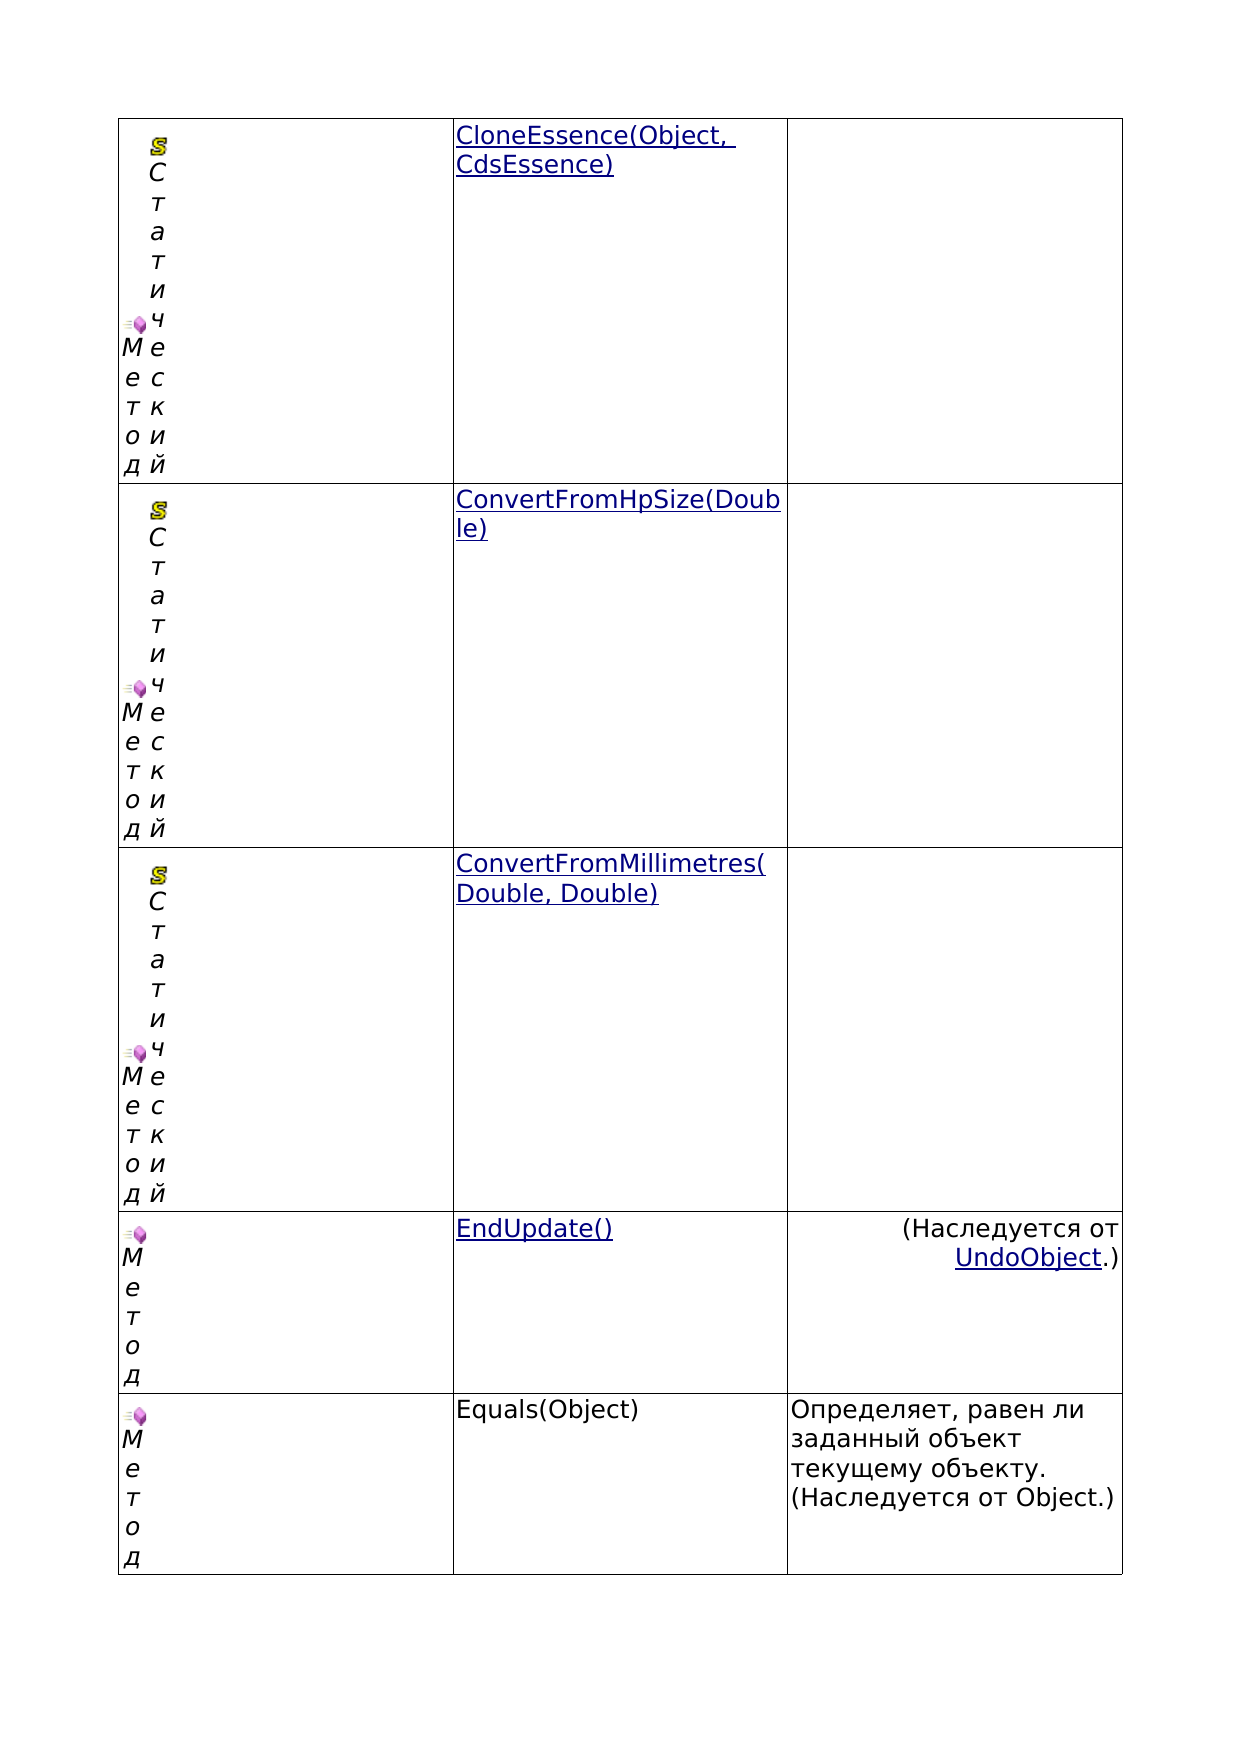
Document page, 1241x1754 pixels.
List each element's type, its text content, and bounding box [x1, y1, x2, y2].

picture [121, 1407, 147, 1426]
table_cell (Наследуется от UndoObject.) [788, 1212, 1122, 1392]
picture [121, 680, 146, 698]
table_cell [788, 848, 1122, 1211]
picture [121, 316, 146, 334]
picture [121, 1045, 146, 1063]
table_cell EndUpdate() [454, 1212, 787, 1392]
picture [146, 862, 172, 888]
table_cell ConvertFromMillimetres(Double, Double) [454, 848, 787, 1211]
table_cell [119, 1212, 453, 1392]
table_cell [119, 484, 453, 847]
table_cell [119, 1394, 453, 1574]
table_cell Определяет, равен ли заданный объект текущему объекту. (Наследуется от Object.) [788, 1394, 1122, 1574]
picture [121, 1226, 147, 1244]
picture [146, 133, 172, 159]
table_cell Equals(Object) [454, 1394, 787, 1574]
table_cell CloneEssence(Object, CdsEssence) [454, 119, 787, 482]
table_cell [788, 484, 1122, 847]
table_cell ConvertFromHpSize(Double) [454, 484, 787, 847]
picture [146, 497, 172, 523]
table_cell [119, 119, 453, 482]
table_cell [119, 848, 453, 1211]
table_cell [788, 119, 1122, 482]
